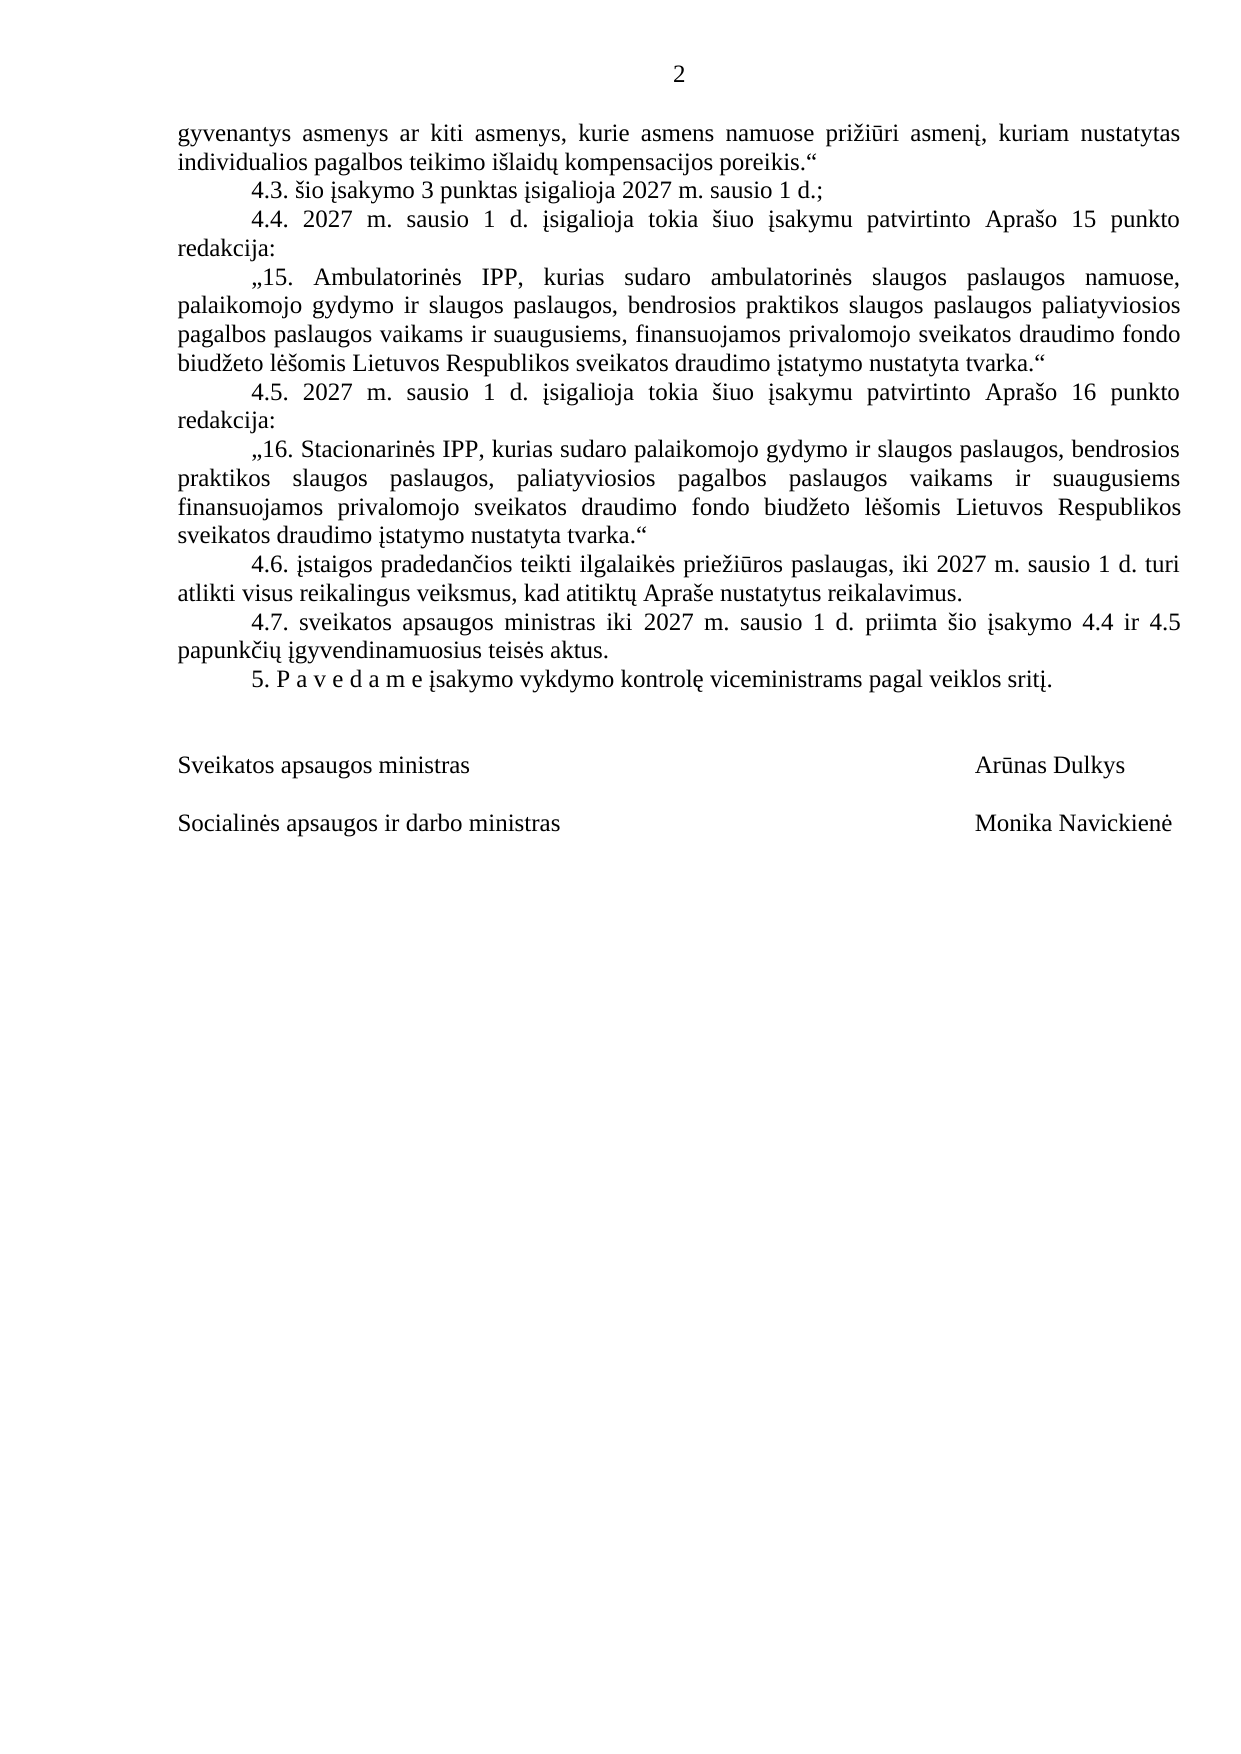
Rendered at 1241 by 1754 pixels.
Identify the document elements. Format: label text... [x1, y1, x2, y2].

text 5. P a v e d a m e įsakymo vykdymo kontrolę viceministrams pagal veiklos sritį. [177, 664, 1181, 693]
text 4.6. įstaigos pradedančios teikti ilgalaikės priežiūros paslaugas, iki 2027 m. sausio 1 d. turi atlikti visus reikalingus veiksmus, kad atitiktų Apraše nustatytus reikalavimus. [177, 549, 1181, 607]
text 4.5. 2027 m. sausio 1 d. įsigalioja tokia šiuo įsakymu patvirtinto Aprašo 16 punkto redakcija: [177, 377, 1181, 434]
text Socialinės apsaugos ir darbo ministras Monika Navickienė [177, 808, 1181, 837]
text Sveikatos apsaugos ministras Arūnas Dulkys [177, 751, 1181, 779]
text „16. Stacionarinės IPP, kurias sudaro palaikomojo gydymo ir slaugos paslaugos, bendrosios praktikos slaugos paslaugos, paliatyviosios pagalbos paslaugos vaikams ir suaugusiems finansuojamos privalomojo sveikatos draudimo fondo biudžeto lėšomis Lietuvos Respublikos sveikatos draudimo įstatymo nustatyta tvarka.“ [177, 434, 1181, 549]
text „15. Ambulatorinės IPP, kurias sudaro ambulatorinės slaugos paslaugos namuose, palaikomojo gydymo ir slaugos paslaugos, bendrosios praktikos slaugos paslaugos paliatyviosios pagalbos paslaugos vaikams ir suaugusiems, finansuojamos privalomojo sveikatos draudimo fondo biudžeto lėšomis Lietuvos Respublikos sveikatos draudimo įstatymo nustatyta tvarka.“ [177, 262, 1181, 377]
text 4.3. šio įsakymo 3 punktas įsigalioja 2027 m. sausio 1 d.; [177, 176, 1181, 204]
text 4.4. 2027 m. sausio 1 d. įsigalioja tokia šiuo įsakymu patvirtinto Aprašo 15 punkto redakcija: [177, 204, 1181, 262]
text 4.7. sveikatos apsaugos ministras iki 2027 m. sausio 1 d. priimta šio įsakymo 4.4 ir 4.5 papunkčių įgyvendinamuosius teisės aktus. [177, 607, 1181, 664]
text gyvenantys asmenys ar kiti asmenys, kurie asmens namuose prižiūri asmenį, kuriam nustatytas individualios pagalbos teikimo išlaidų kompensacijos poreikis.“ [177, 118, 1181, 176]
